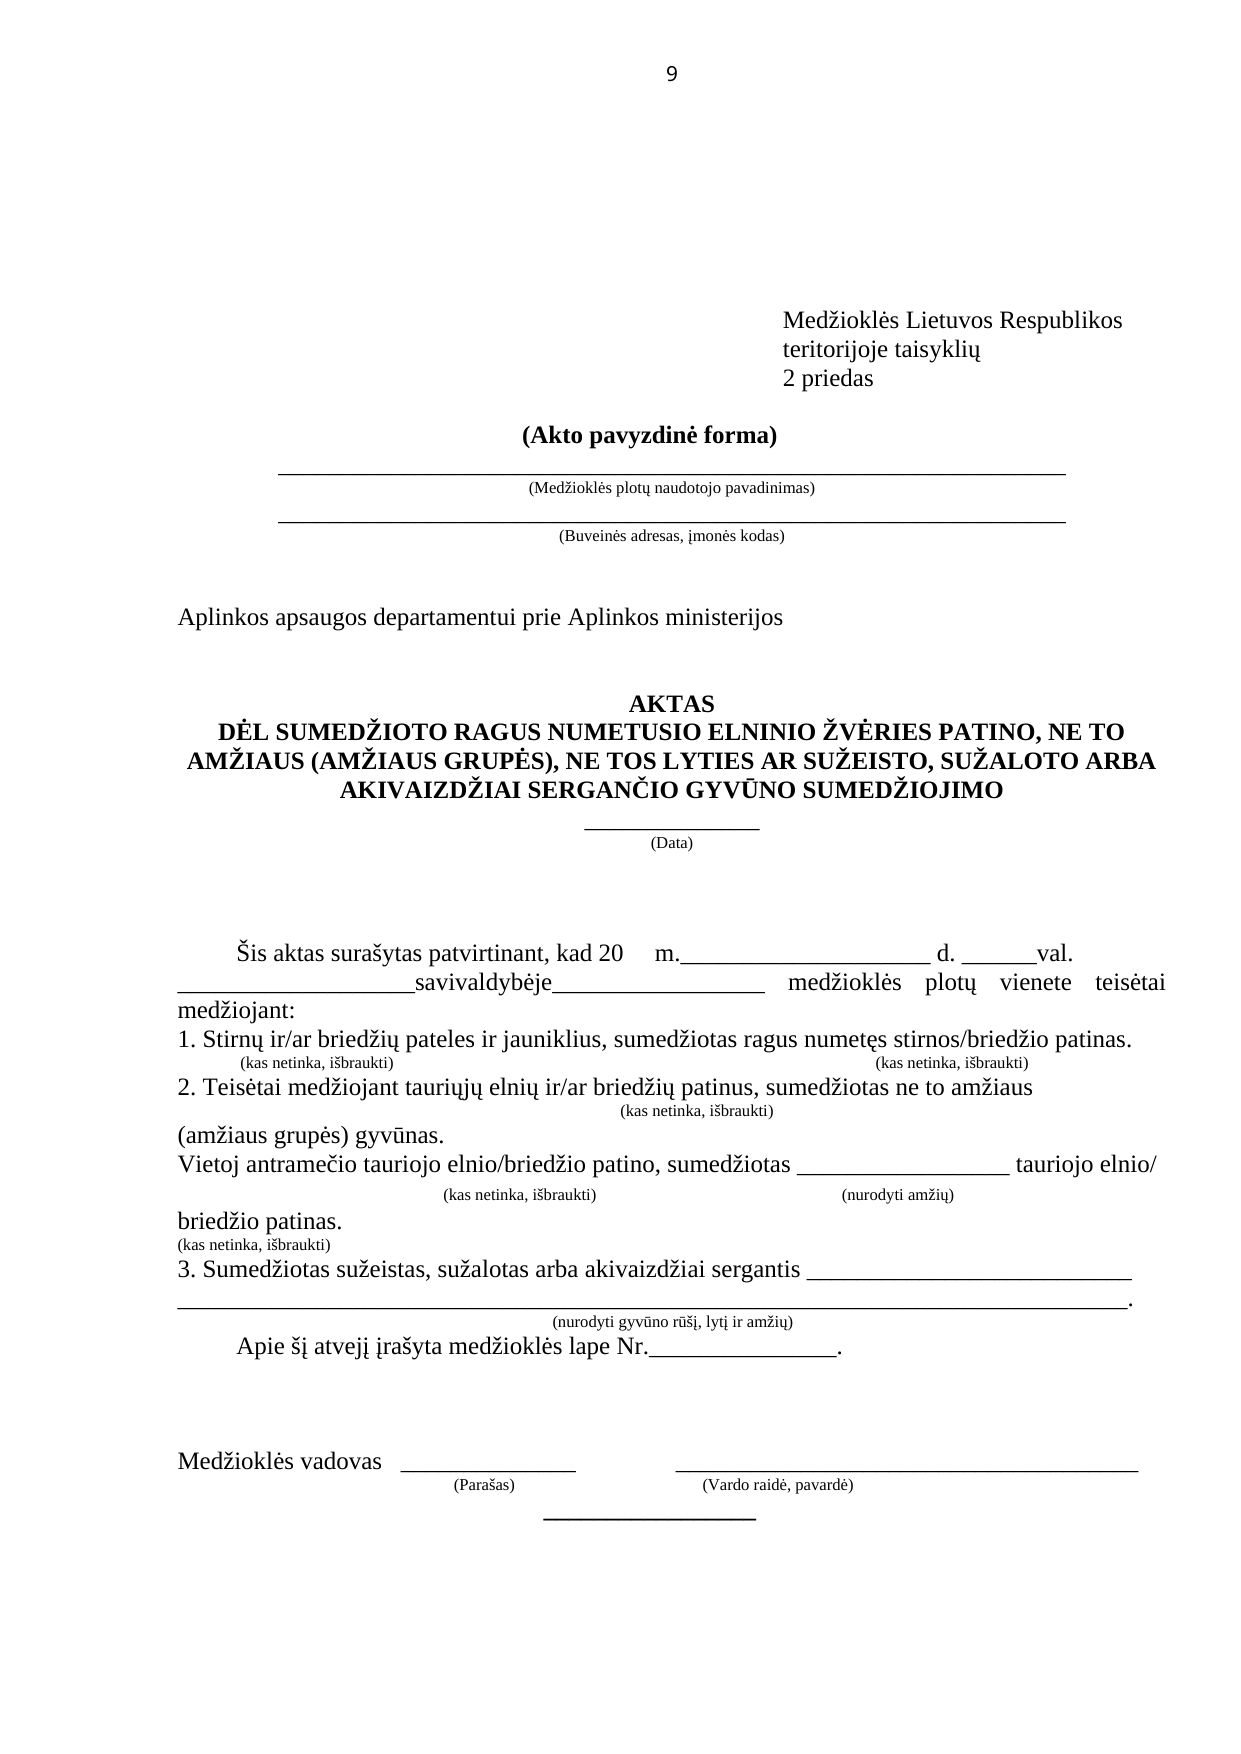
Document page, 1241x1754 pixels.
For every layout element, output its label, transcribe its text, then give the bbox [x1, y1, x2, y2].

text AKTAS [177, 689, 1166, 717]
text briedžio patinas. [177, 1206, 1166, 1235]
text _______________________________________________________________ [177, 497, 1166, 526]
text (kas netinka, išbraukti) (nurodyti amžių) [177, 1177, 1166, 1206]
text (nurodyti gyvūno rūšį, lytį ir amžių) [177, 1312, 1166, 1331]
text ___________________savivaldybėje_________________ medžioklės plotų vienete teisėtai medžiojant: [177, 967, 1166, 1024]
text Medžioklės Lietuvos Respublikos [783, 305, 1166, 334]
text teritorijoje taisyklių [783, 334, 1166, 363]
text 2 priedas [783, 363, 1166, 392]
text (kas netinka, išbraukti) [177, 1101, 1166, 1120]
text ____________________________________________________________________________. [177, 1283, 1166, 1312]
text (Akto pavyzdinė forma) [133, 420, 1166, 449]
text _________________ [133, 1494, 1166, 1522]
text (Buveinės adresas, įmonės kodas) [177, 526, 1166, 545]
text (kas netinka, išbraukti) (kas netinka, išbraukti) [177, 1053, 1166, 1072]
text Medžioklės vadovas ______________ _____________________________________ [177, 1446, 1166, 1474]
text Aplinkos apsaugos departamentui prie Aplinkos ministerijos [177, 602, 1166, 631]
text (Parašas) (Vardo raidė, pavardė) [177, 1474, 1166, 1494]
text 1. Stirnų ir/ar briedžių pateles ir jauniklius, sumedžiotas ragus numetęs stirnos/briedžio patinas. [177, 1024, 1166, 1053]
text Apie šį atvejį įrašyta medžioklės lape Nr._______________. [177, 1331, 1166, 1359]
text (Data) [177, 832, 1166, 852]
text 2. Teisėtai medžiojant tauriųjų elnių ir/ar briedžių patinus, sumedžiotas ne to amžiaus [177, 1072, 1166, 1101]
text DĖL SUMEDŽIOTO RAGUS NUMETUSIO ELNINIO ŽVĖRIES PATINO, NE TO AMŽIAUS (AMŽIAUS GRUPĖS), NE TOS LYTIES AR SUŽEISTO, SUŽALOTO ARBA AKIVAIZDŽIAI SERGANČIO GYVŪNO SUMEDŽIOJIMO [177, 717, 1166, 804]
text 3. Sumedžiotas sužeistas, sužalotas arba akivaizdžiai sergantis __________________________ [177, 1254, 1166, 1283]
text Šis aktas surašytas patvirtinant, kad 20 m.____________________ d. ______val. [177, 938, 1166, 967]
text _______________________________________________________________ [177, 449, 1166, 478]
text (kas netinka, išbraukti) [177, 1235, 1166, 1254]
text ______________ [177, 804, 1166, 832]
text Vietoj antramečio tauriojo elnio/briedžio patino, sumedžiotas _________________ tauriojo elnio/ [177, 1149, 1166, 1177]
text (amžiaus grupės) gyvūnas. [177, 1120, 1166, 1149]
text (Medžioklės plotų naudotojo pavadinimas) [177, 478, 1166, 497]
